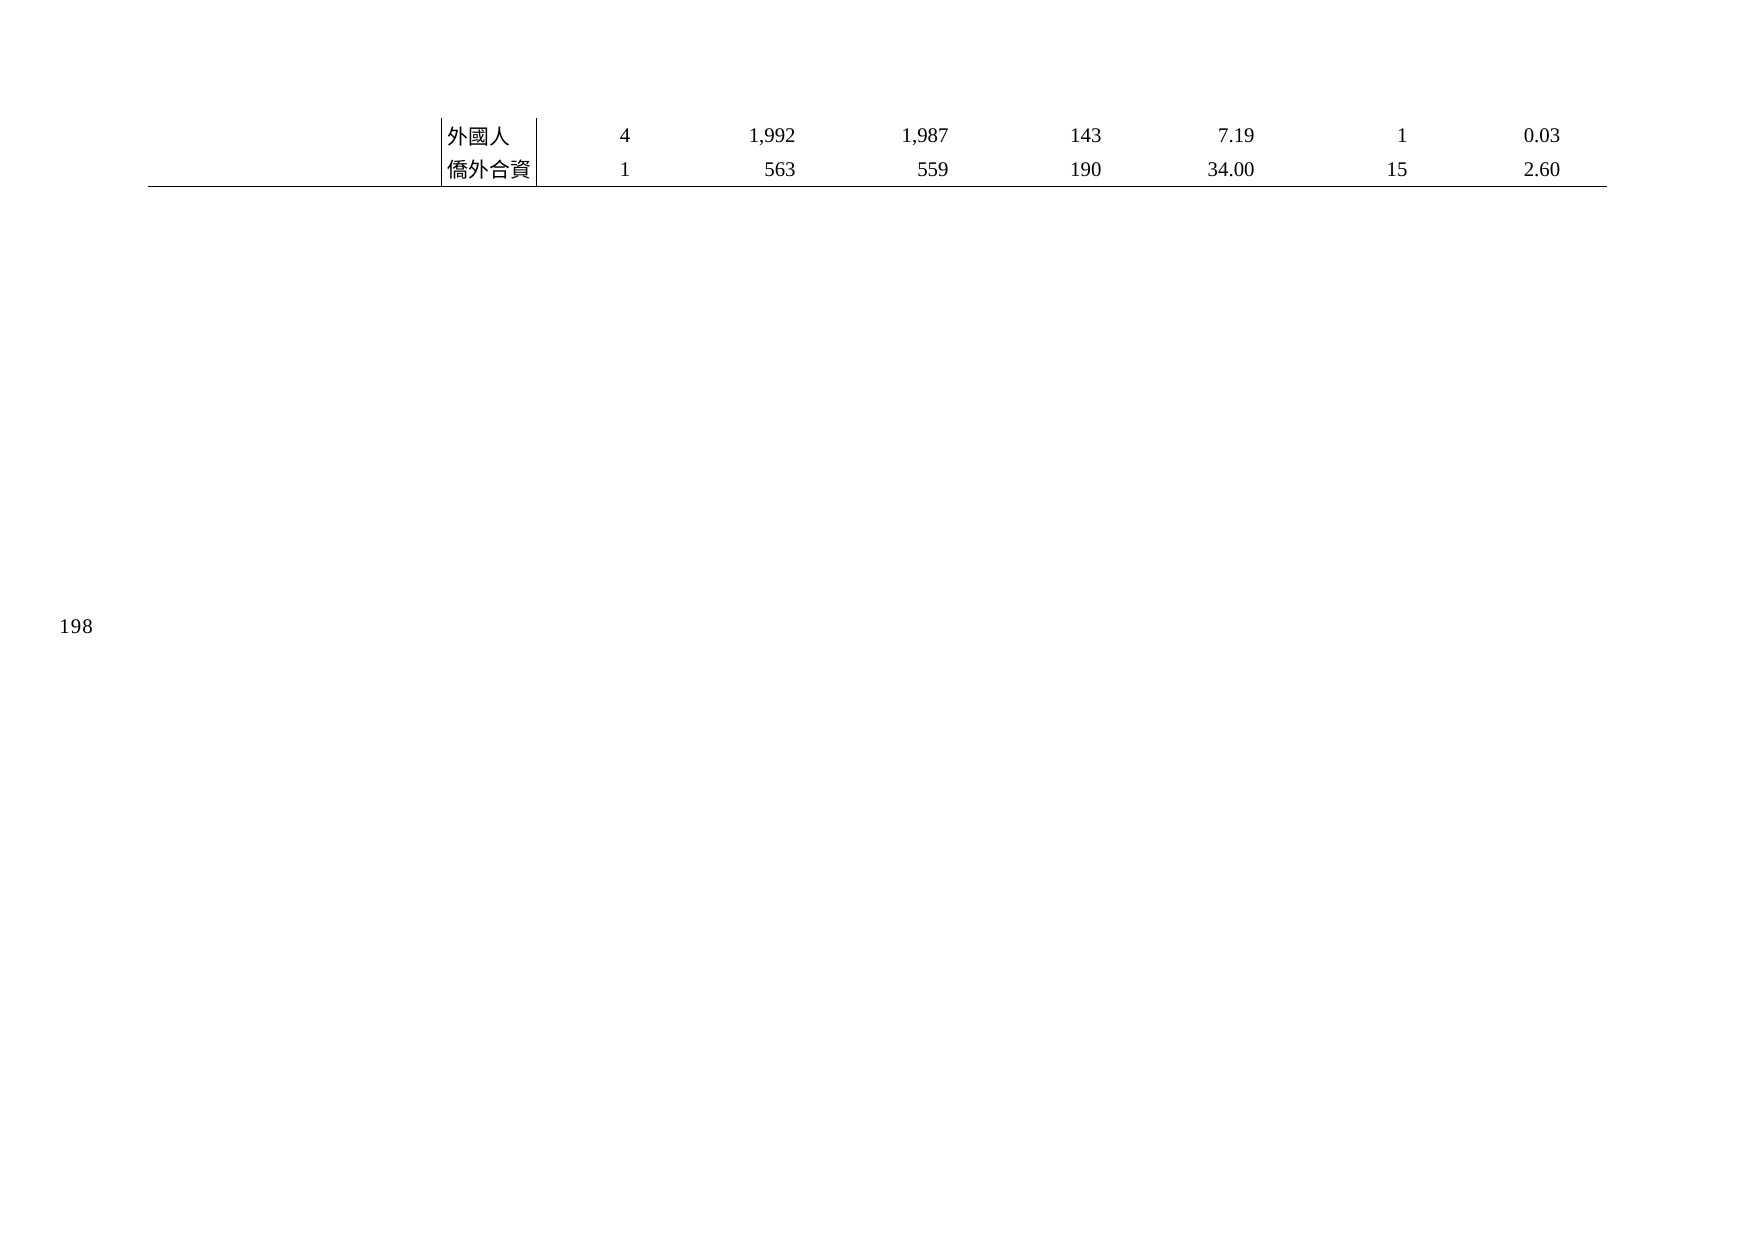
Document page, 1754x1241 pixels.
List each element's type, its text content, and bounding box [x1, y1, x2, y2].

table_cell 1 [1301, 118, 1454, 152]
table_cell 34.00 [1148, 152, 1301, 186]
table_cell 外國人 [442, 118, 536, 152]
table_cell 1,992 [689, 118, 842, 152]
table_cell [148, 152, 441, 186]
table_cell 190 [995, 152, 1148, 186]
table_cell 1,987 [842, 118, 995, 152]
table_cell 僑外合資 [442, 152, 536, 186]
table_cell 563 [689, 152, 842, 186]
table_cell 4 [537, 118, 689, 152]
table_cell 2.60 [1454, 152, 1607, 186]
table_cell [148, 118, 441, 152]
table_cell 0.03 [1454, 118, 1607, 152]
table_cell 7.19 [1148, 118, 1301, 152]
table_cell 15 [1301, 152, 1454, 186]
table_cell 143 [995, 118, 1148, 152]
table_cell 1 [537, 152, 689, 186]
table_cell 559 [842, 152, 995, 186]
